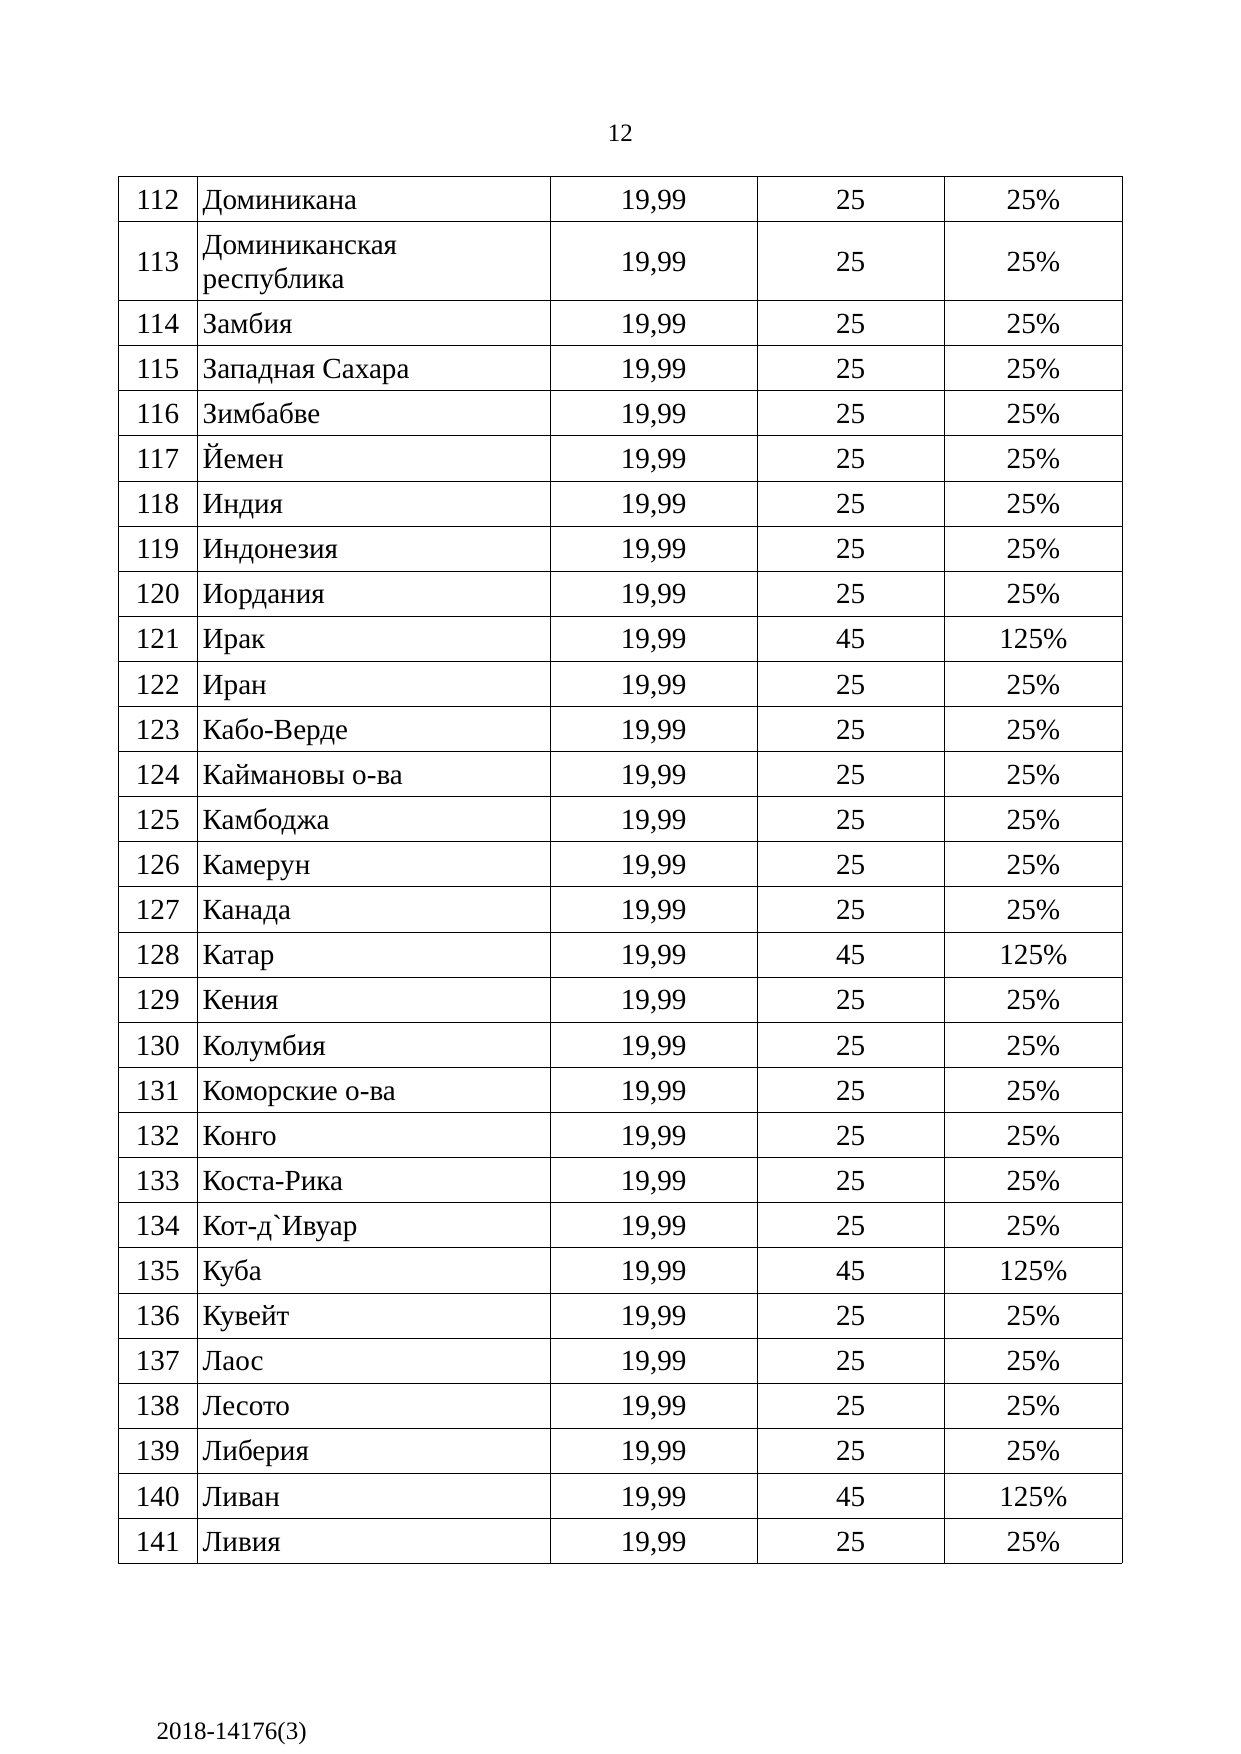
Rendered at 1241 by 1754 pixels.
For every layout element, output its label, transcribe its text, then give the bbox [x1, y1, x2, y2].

table_cell Конго [198, 1113, 550, 1157]
table_cell Кабо-Верде [198, 707, 550, 751]
table_cell 25% [945, 707, 1122, 751]
table_cell 25% [945, 1023, 1122, 1067]
table_cell Ирак [198, 617, 550, 661]
table_cell 25% [945, 1203, 1122, 1247]
table_cell 19,99 [551, 1248, 757, 1292]
table_cell 19,99 [551, 662, 757, 706]
table_cell Лаос [198, 1339, 550, 1383]
table_cell 25 [758, 572, 944, 616]
table_cell 25 [758, 527, 944, 571]
table_cell 19,99 [551, 1158, 757, 1202]
table_cell 125% [945, 1474, 1122, 1518]
table_cell 125% [945, 617, 1122, 661]
table_cell Иордания [198, 572, 550, 616]
table_cell 25 [758, 1023, 944, 1067]
table_cell 131 [119, 1068, 197, 1112]
table_cell 25% [945, 222, 1122, 300]
table_cell Доминиканская республика [198, 222, 550, 300]
table_cell Коста-Рика [198, 1158, 550, 1202]
table_cell 19,99 [551, 301, 757, 345]
table_cell 19,99 [551, 391, 757, 435]
table_cell 25 [758, 222, 944, 300]
table_cell 123 [119, 707, 197, 751]
table_cell Западная Сахара [198, 346, 550, 390]
table_cell 125 [119, 797, 197, 841]
table_cell 19,99 [551, 1068, 757, 1112]
table_cell 19,99 [551, 1429, 757, 1473]
table_cell Кения [198, 978, 550, 1022]
table_cell 116 [119, 391, 197, 435]
table_cell 128 [119, 933, 197, 977]
table_cell Коморские о-ва [198, 1068, 550, 1112]
table_cell Замбия [198, 301, 550, 345]
table_cell Лесото [198, 1384, 550, 1428]
table_cell 25% [945, 572, 1122, 616]
table_cell 45 [758, 1474, 944, 1518]
table_cell 25% [945, 1113, 1122, 1157]
table_cell 19,99 [551, 933, 757, 977]
table_cell 19,99 [551, 1519, 757, 1563]
table_cell 19,99 [551, 177, 757, 221]
table_cell Колумбия [198, 1023, 550, 1067]
table_cell 25% [945, 1294, 1122, 1337]
table_cell 25% [945, 1339, 1122, 1383]
table_cell 25% [945, 1429, 1122, 1473]
table_cell 19,99 [551, 1339, 757, 1383]
table_cell 25 [758, 1429, 944, 1473]
table_cell 25 [758, 797, 944, 841]
table_cell 125% [945, 1248, 1122, 1292]
table_cell 19,99 [551, 222, 757, 300]
table_cell 139 [119, 1429, 197, 1473]
table_cell 19,99 [551, 797, 757, 841]
table_cell 25% [945, 1384, 1122, 1428]
table_cell 25% [945, 436, 1122, 481]
table_cell 19,99 [551, 1384, 757, 1428]
table_cell 25 [758, 482, 944, 526]
table_cell 25 [758, 1519, 944, 1563]
table_cell 19,99 [551, 978, 757, 1022]
table_cell 25 [758, 752, 944, 796]
table_cell 25% [945, 752, 1122, 796]
table_cell 130 [119, 1023, 197, 1067]
table_cell 45 [758, 933, 944, 977]
table_cell 25 [758, 436, 944, 481]
table_cell 25% [945, 797, 1122, 841]
table_cell 25 [758, 1384, 944, 1428]
table_cell 119 [119, 527, 197, 571]
table_cell 118 [119, 482, 197, 526]
table_cell 25% [945, 1519, 1122, 1563]
table_cell 25 [758, 842, 944, 886]
table_cell 25% [945, 842, 1122, 886]
table_cell Ливия [198, 1519, 550, 1563]
table_cell Зимбабве [198, 391, 550, 435]
table_cell 25% [945, 527, 1122, 571]
table_cell 25% [945, 662, 1122, 706]
table_cell Иран [198, 662, 550, 706]
table_cell Кот-д`Ивуар [198, 1203, 550, 1247]
table_cell 25% [945, 482, 1122, 526]
table_cell Ливан [198, 1474, 550, 1518]
table_cell 19,99 [551, 482, 757, 526]
table_cell 19,99 [551, 346, 757, 390]
table_cell 127 [119, 887, 197, 932]
table_cell Индонезия [198, 527, 550, 571]
table_cell 25% [945, 887, 1122, 932]
table_cell 117 [119, 436, 197, 481]
table_cell 115 [119, 346, 197, 390]
table_cell 134 [119, 1203, 197, 1247]
table_cell 133 [119, 1158, 197, 1202]
table_cell 19,99 [551, 887, 757, 932]
table_cell 45 [758, 1248, 944, 1292]
table_cell 25 [758, 1113, 944, 1157]
table_cell 19,99 [551, 1203, 757, 1247]
table_cell Каймановы о-ва [198, 752, 550, 796]
table_cell Камбоджа [198, 797, 550, 841]
table_cell 138 [119, 1384, 197, 1428]
table_cell 25 [758, 1294, 944, 1337]
table_cell 121 [119, 617, 197, 661]
table_cell 19,99 [551, 1294, 757, 1337]
table_cell 25 [758, 1203, 944, 1247]
table_cell 25 [758, 662, 944, 706]
table_cell 19,99 [551, 707, 757, 751]
table_cell 136 [119, 1294, 197, 1337]
table_cell 125% [945, 933, 1122, 977]
table_cell Куба [198, 1248, 550, 1292]
table_cell Индия [198, 482, 550, 526]
table_cell 45 [758, 617, 944, 661]
table_cell 25% [945, 391, 1122, 435]
table_cell 25 [758, 1068, 944, 1112]
table_cell 19,99 [551, 436, 757, 481]
table_cell 25% [945, 301, 1122, 345]
table_cell 25 [758, 391, 944, 435]
table_cell 124 [119, 752, 197, 796]
table_cell 25 [758, 978, 944, 1022]
table_cell 137 [119, 1339, 197, 1383]
table_cell 25% [945, 346, 1122, 390]
table_cell Катар [198, 933, 550, 977]
table_cell 25 [758, 887, 944, 932]
table_cell 25% [945, 978, 1122, 1022]
table_cell 141 [119, 1519, 197, 1563]
table_cell 114 [119, 301, 197, 345]
table_cell 19,99 [551, 752, 757, 796]
table_cell 25 [758, 301, 944, 345]
table_cell 25 [758, 1339, 944, 1383]
table_cell 25% [945, 177, 1122, 221]
table_cell 19,99 [551, 617, 757, 661]
table_cell Либерия [198, 1429, 550, 1473]
table_cell 126 [119, 842, 197, 886]
table_cell Камерун [198, 842, 550, 886]
table_cell 19,99 [551, 1474, 757, 1518]
table_cell 113 [119, 222, 197, 300]
table_cell 25 [758, 177, 944, 221]
table_cell Доминикана [198, 177, 550, 221]
table_cell Канада [198, 887, 550, 932]
table_cell Кувейт [198, 1294, 550, 1337]
table_cell 120 [119, 572, 197, 616]
table_cell 19,99 [551, 1023, 757, 1067]
table_cell 129 [119, 978, 197, 1022]
table_cell 25 [758, 346, 944, 390]
table_cell 140 [119, 1474, 197, 1518]
table_cell 19,99 [551, 527, 757, 571]
table_cell 25% [945, 1158, 1122, 1202]
table_cell Йемен [198, 436, 550, 481]
table_cell 19,99 [551, 842, 757, 886]
table_cell 25 [758, 1158, 944, 1202]
table_cell 122 [119, 662, 197, 706]
table_cell 112 [119, 177, 197, 221]
table_cell 19,99 [551, 572, 757, 616]
table_cell 19,99 [551, 1113, 757, 1157]
table_cell 25% [945, 1068, 1122, 1112]
table_cell 135 [119, 1248, 197, 1292]
table_cell 25 [758, 707, 944, 751]
table_cell 132 [119, 1113, 197, 1157]
